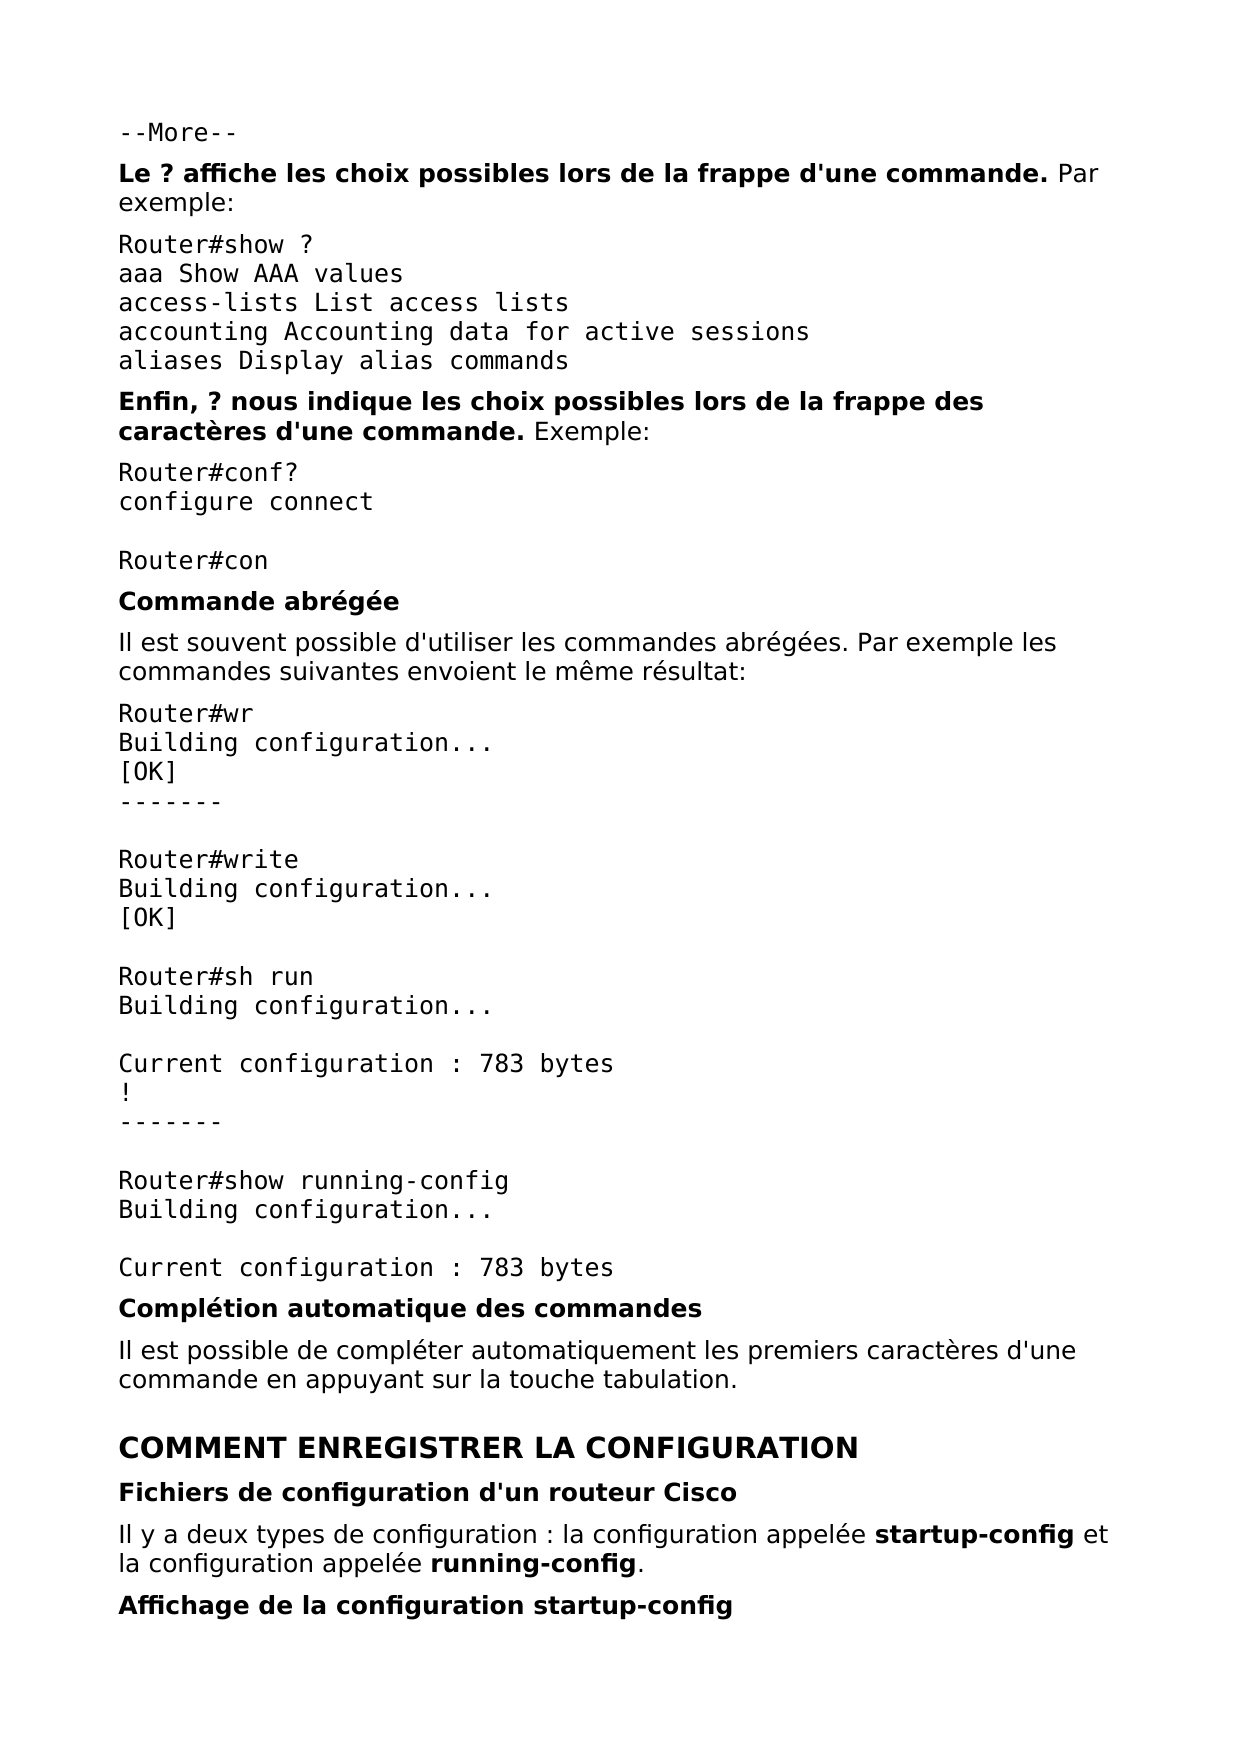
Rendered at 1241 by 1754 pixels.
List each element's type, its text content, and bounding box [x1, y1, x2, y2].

text Il est souvent possible d'utiliser les commandes abrégées. Par exemple les commandes suivantes envoient le même résultat: [118, 628, 1122, 687]
text Il y a deux types de configuration : la configuration appelée startup-config et la configuration appelée running-config. [118, 1520, 1122, 1578]
text Router#show ? aaa Show AAA values access-lists List access lists accounting Accounting data for active sessions aliases Display alias commands [118, 230, 1122, 376]
text Enfin, ? nous indique les choix possibles lors de la frappe des caractères d'une commande. Exemple: [118, 387, 1122, 446]
text Le ? affiche les choix possibles lors de la frappe d'une commande. Par exemple: [118, 159, 1122, 217]
text Fichiers de configuration d'un routeur Cisco [118, 1478, 1122, 1507]
text Il est possible de compléter automatiquement les premiers caractères d'une commande en appuyant sur la touche tabulation. [118, 1336, 1122, 1394]
text --More-- [118, 118, 1122, 147]
subtitle COMMENT ENREGISTRER LA CONFIGURATION [118, 1432, 1122, 1466]
text Router#wr Building configuration... [OK] ------- Router#write Building configuration... [OK] Router#sh run Building configuration... Current configuration : 783 bytes ! ------- Router#show running-config Building configuration... Current configuration : 783 bytes [118, 699, 1122, 1283]
text Commande abrégée [118, 587, 1122, 616]
text Complétion automatique des commandes [118, 1294, 1122, 1323]
text Affichage de la configuration startup-config [118, 1591, 1122, 1620]
text Router#conf? configure connect Router#con [118, 458, 1122, 575]
